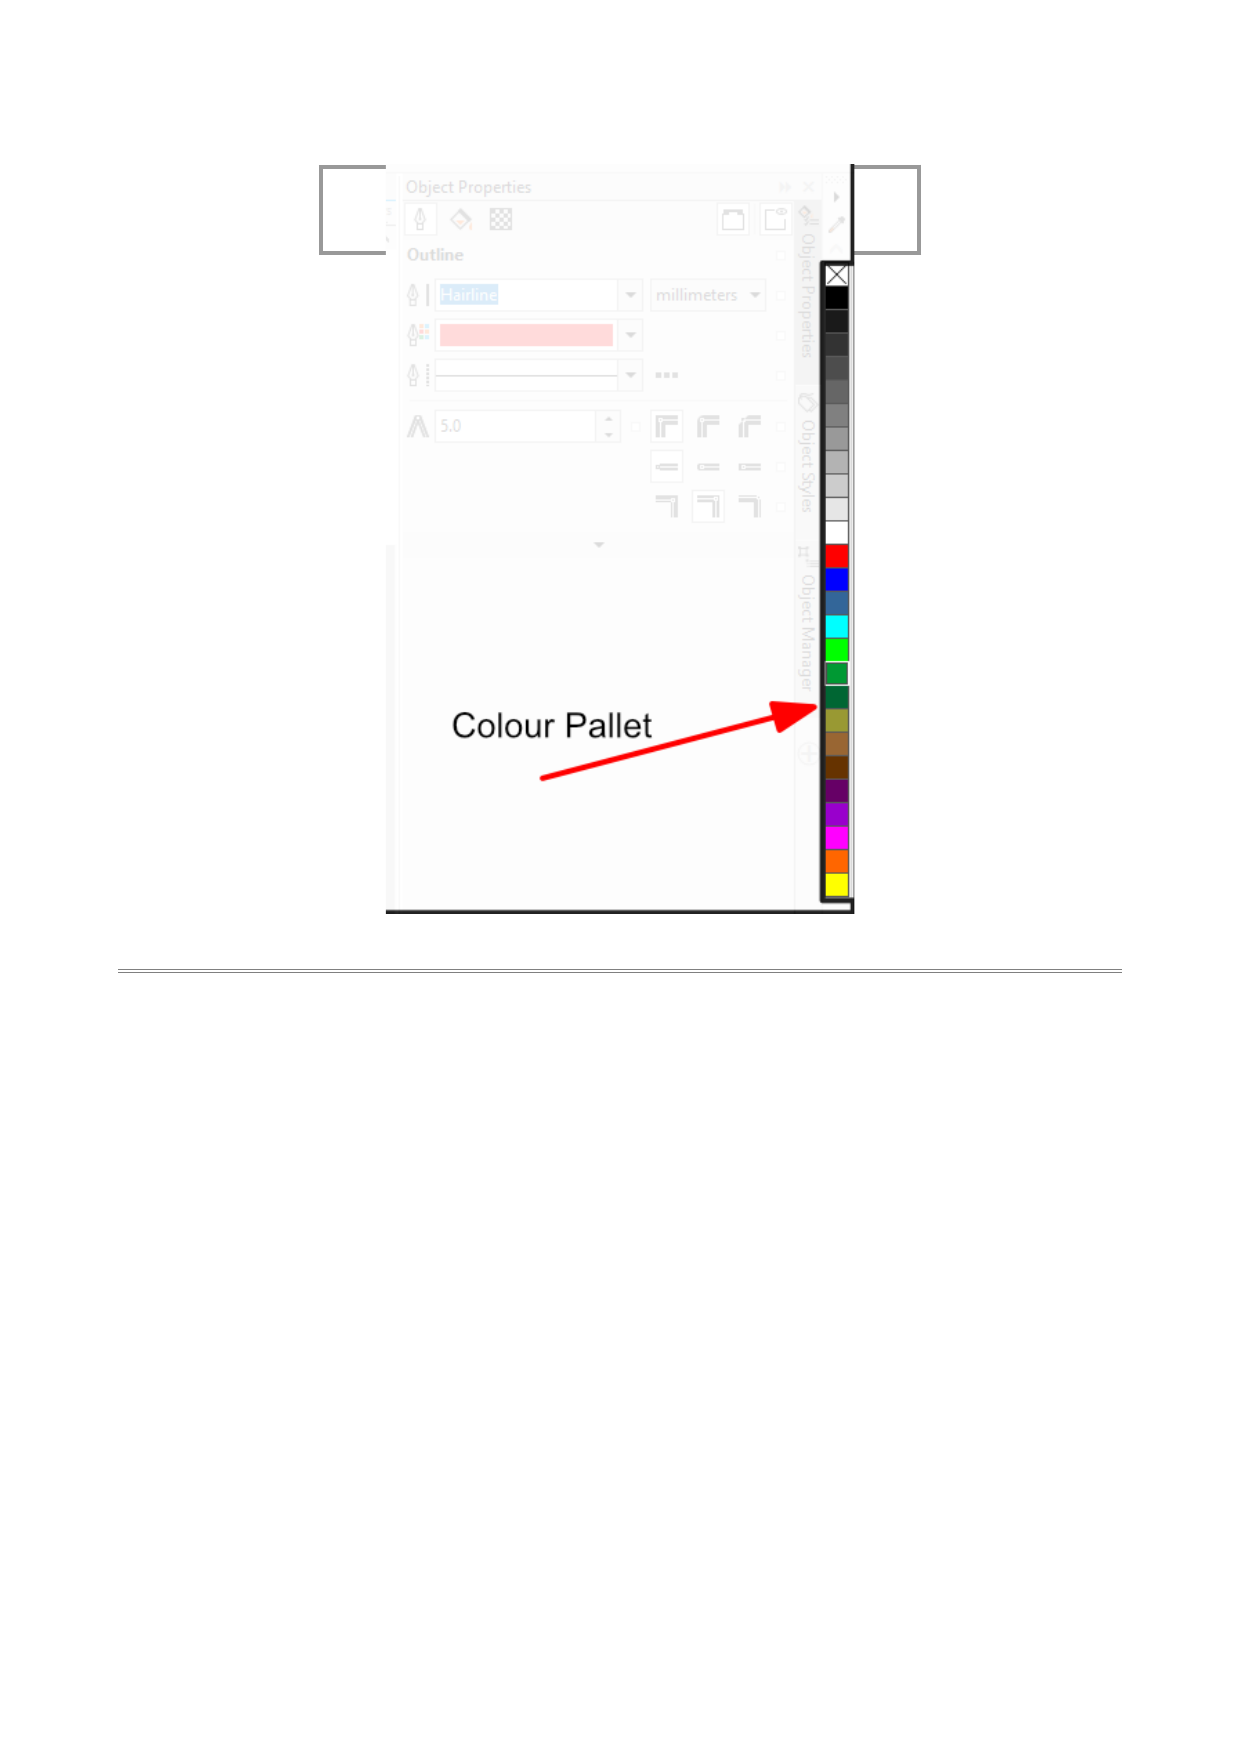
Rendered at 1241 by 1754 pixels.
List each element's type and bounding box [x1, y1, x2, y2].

table_header [332, 178, 385, 242]
table_header [855, 178, 908, 242]
picture [385, 164, 855, 914]
